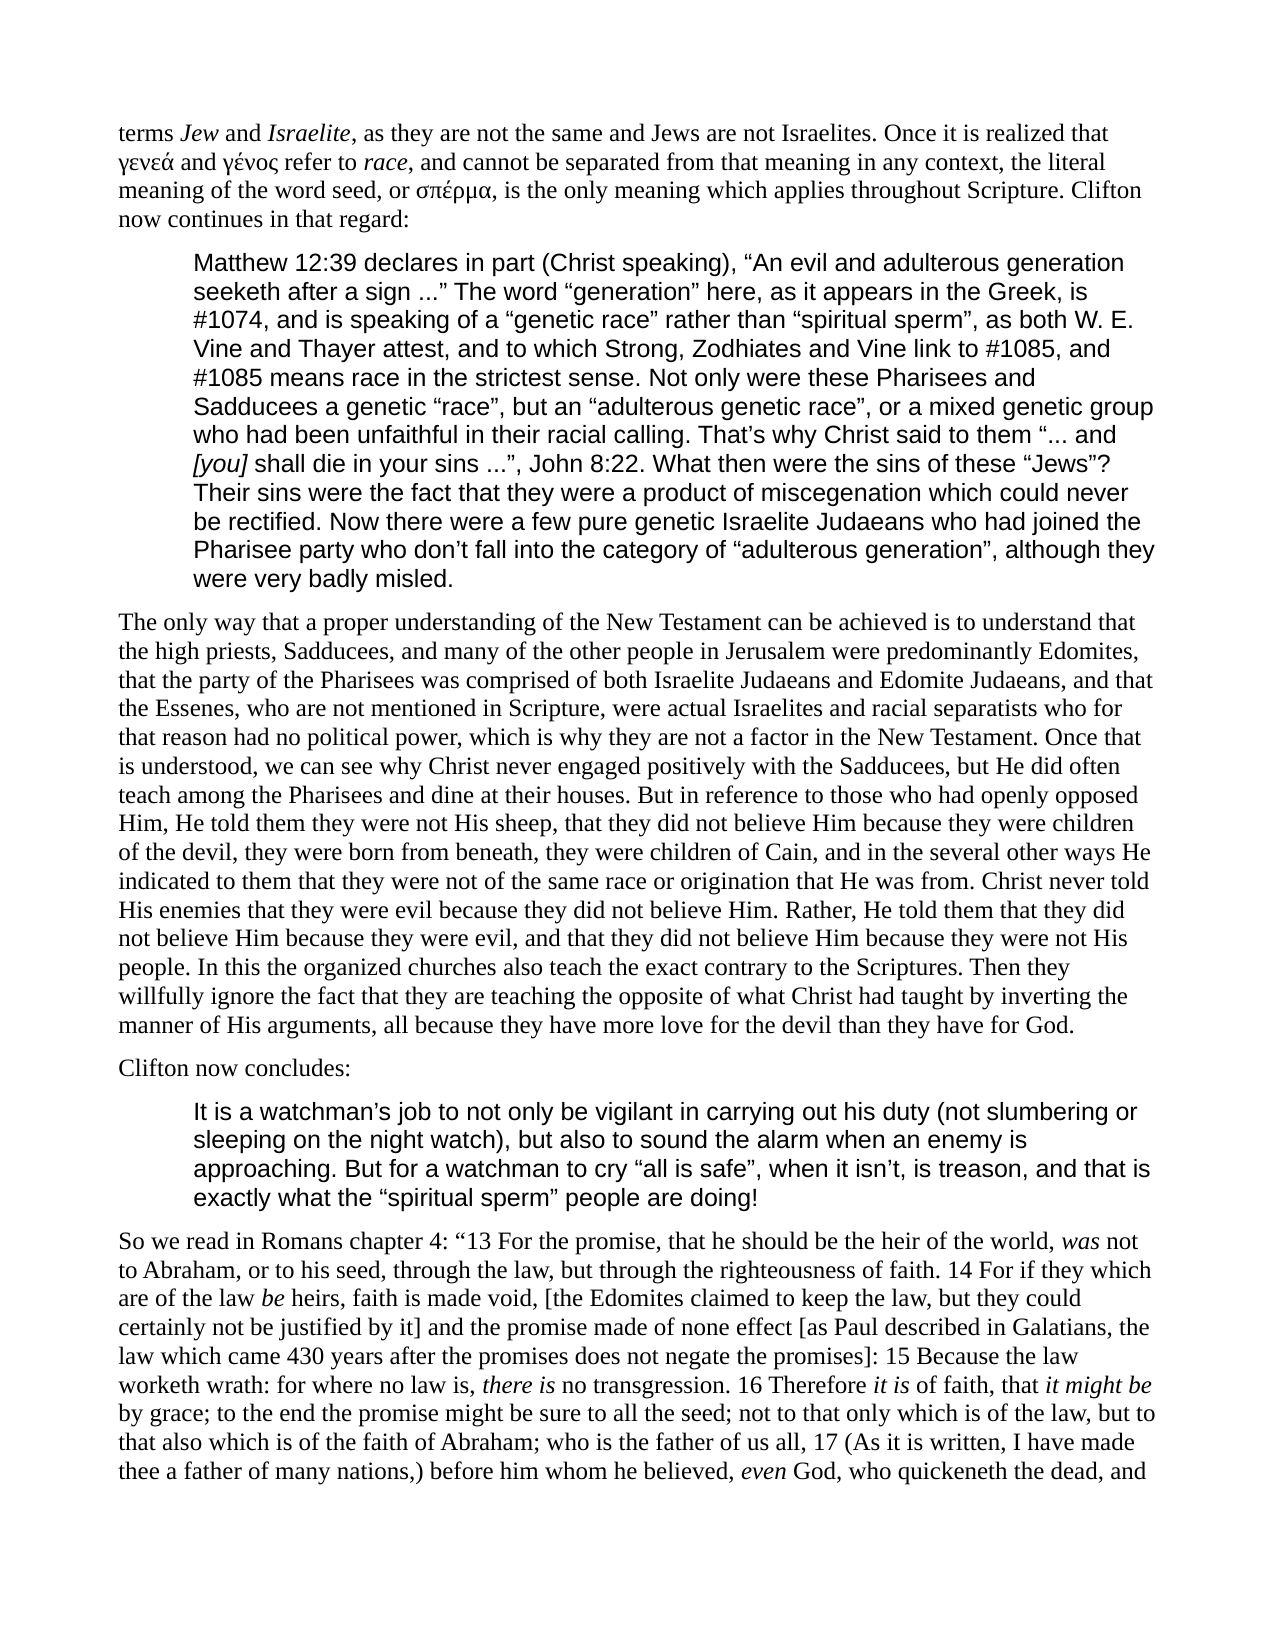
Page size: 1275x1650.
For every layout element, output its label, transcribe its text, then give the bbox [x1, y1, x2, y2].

text terms Jew and Israelite, as they are not the same and Jews are not Israelites. Once it is realized that γενεά and γένος refer to race, and cannot be separated from that meaning in any context, the literal meaning of the word seed, or σπέρμα, is the only meaning which applies throughout Scripture. Clifton now continues in that regard: [118, 118, 1157, 233]
text Clifton now concludes: [118, 1053, 1157, 1082]
text Matthew 12:39 declares in part (Christ speaking), “An evil and adulterous generation seeketh after a sign ...” The word “generation” here, as it appears in the Greek, is #1074, and is speaking of a “genetic race” rather than “spiritual sperm”, as both W. E. Vine and Thayer attest, and to which Strong, Zodhiates and Vine link to #1085, and #1085 means race in the strictest sense. Not only were these Pharisees and Sadducees a genetic “race”, but an “adulterous genetic race”, or a mixed genetic group who had been unfaithful in their racial calling. That’s why Christ said to them “... and [you] shall die in your sins ...”, John 8:22. What then were the sins of these “Jews”? Their sins were the fact that they were a product of miscegenation which could never be rectified. Now there were a few pure genetic Israelite Judaeans who had joined the Pharisee party who don’t fall into the category of “adulterous generation”, although they were very badly misled. [193, 248, 1157, 593]
text It is a watchman’s job to not only be vigilant in carrying out his duty (not slumbering or sleeping on the night watch), but also to sound the alarm when an enemy is approaching. But for a watchman to cry “all is safe”, when it isn’t, is treason, and that is exactly what the “spiritual sperm” people are doing! [193, 1096, 1157, 1211]
text So we read in Romans chapter 4: “13 For the promise, that he should be the heir of the world, was not to Abraham, or to his seed, through the law, but through the righteousness of faith. 14 For if they which are of the law be heirs, faith is made void, [the Edomites claimed to keep the law, but they could certainly not be justified by it] and the promise made of none effect [as Paul described in Galatians, the law which came 430 years after the promises does not negate the promises]: 15 Because the law worketh wrath: for where no law is, there is no transgression. 16 Therefore it is of faith, that it might be by grace; to the end the promise might be sure to all the seed; not to that only which is of the law, but to that also which is of the faith of Abraham; who is the father of us all, 17 (As it is written, I have made thee a father of many nations,) before him whom he believed, even God, who quickeneth the dead, and [118, 1226, 1157, 1485]
text The only way that a proper understanding of the New Testament can be achieved is to understand that the high priests, Sadducees, and many of the other people in Jerusalem were predominantly Edomites, that the party of the Pharisees was comprised of both Israelite Judaeans and Edomite Judaeans, and that the Essenes, who are not mentioned in Scripture, were actual Israelites and racial separatists who for that reason had no political power, which is why they are not a factor in the New Testament. Once that is understood, we can see why Christ never engaged positively with the Sadducees, but He did often teach among the Pharisees and dine at their houses. But in reference to those who had openly opposed Him, He told them they were not His sheep, that they did not believe Him because they were children of the devil, they were born from beneath, they were children of Cain, and in the several other ways He indicated to them that they were not of the same race or origination that He was from. Christ never told His enemies that they were evil because they did not believe Him. Rather, He told them that they did not believe Him because they were evil, and that they did not believe Him because they were not His people. In this the organized churches also teach the exact contrary to the Scriptures. Then they willfully ignore the fact that they are teaching the opposite of what Christ had taught by inverting the manner of His arguments, all because they have more love for the devil than they have for God. [118, 607, 1157, 1038]
